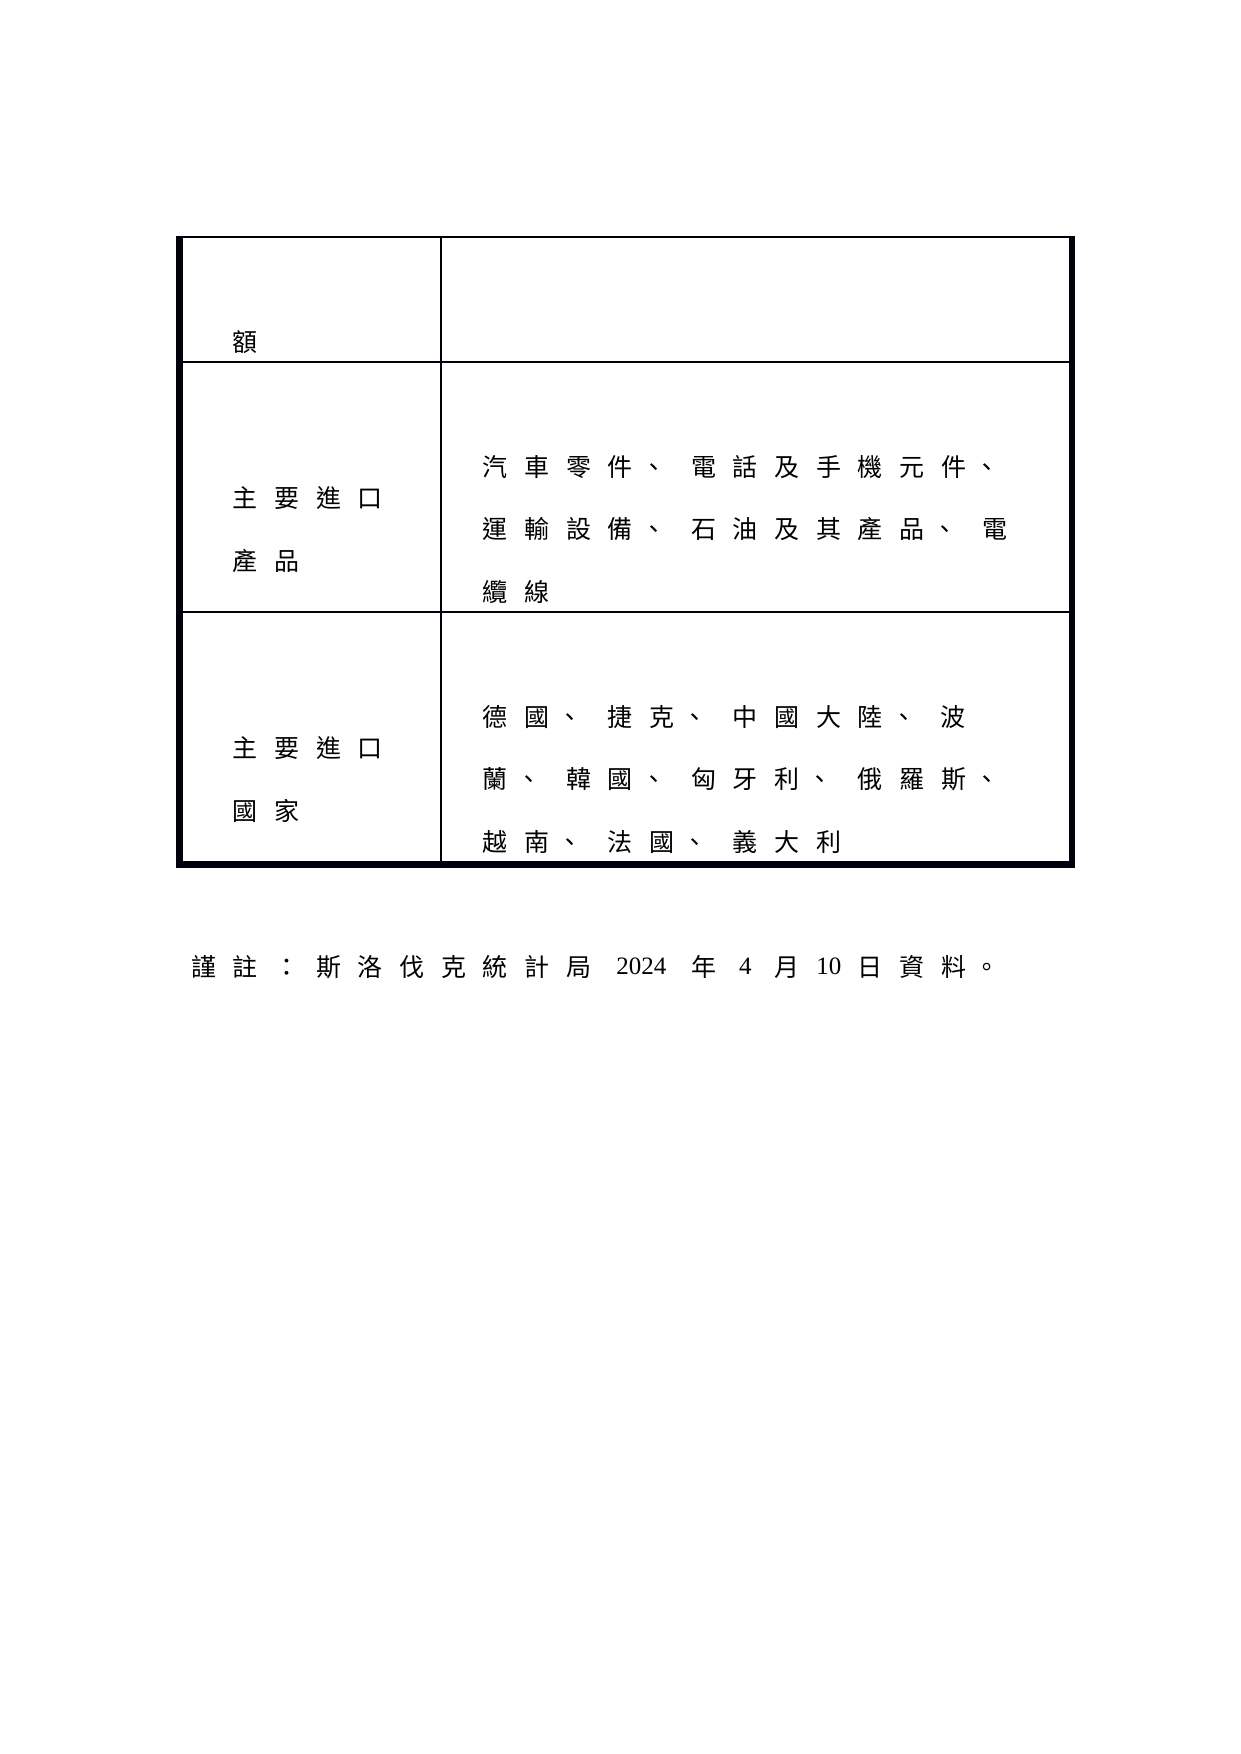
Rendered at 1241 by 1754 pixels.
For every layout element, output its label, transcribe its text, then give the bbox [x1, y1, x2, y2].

table_cell 德國、捷克、中國大陸、波蘭、韓國、匈牙利、俄羅斯、越南、法國、義大利 [442, 613, 1069, 861]
table_cell [442, 238, 1069, 361]
text 謹註：斯洛伐克統計局2024年4月10日資料。 [183, 924, 1058, 986]
table_cell 主要進口產品 [183, 363, 440, 611]
table_cell 主要進口國家 [183, 613, 440, 861]
table_cell 汽車零件、電話及手機元件、運輸設備、石油及其產品、電纜線 [442, 363, 1069, 611]
table_cell 額 [183, 238, 440, 361]
